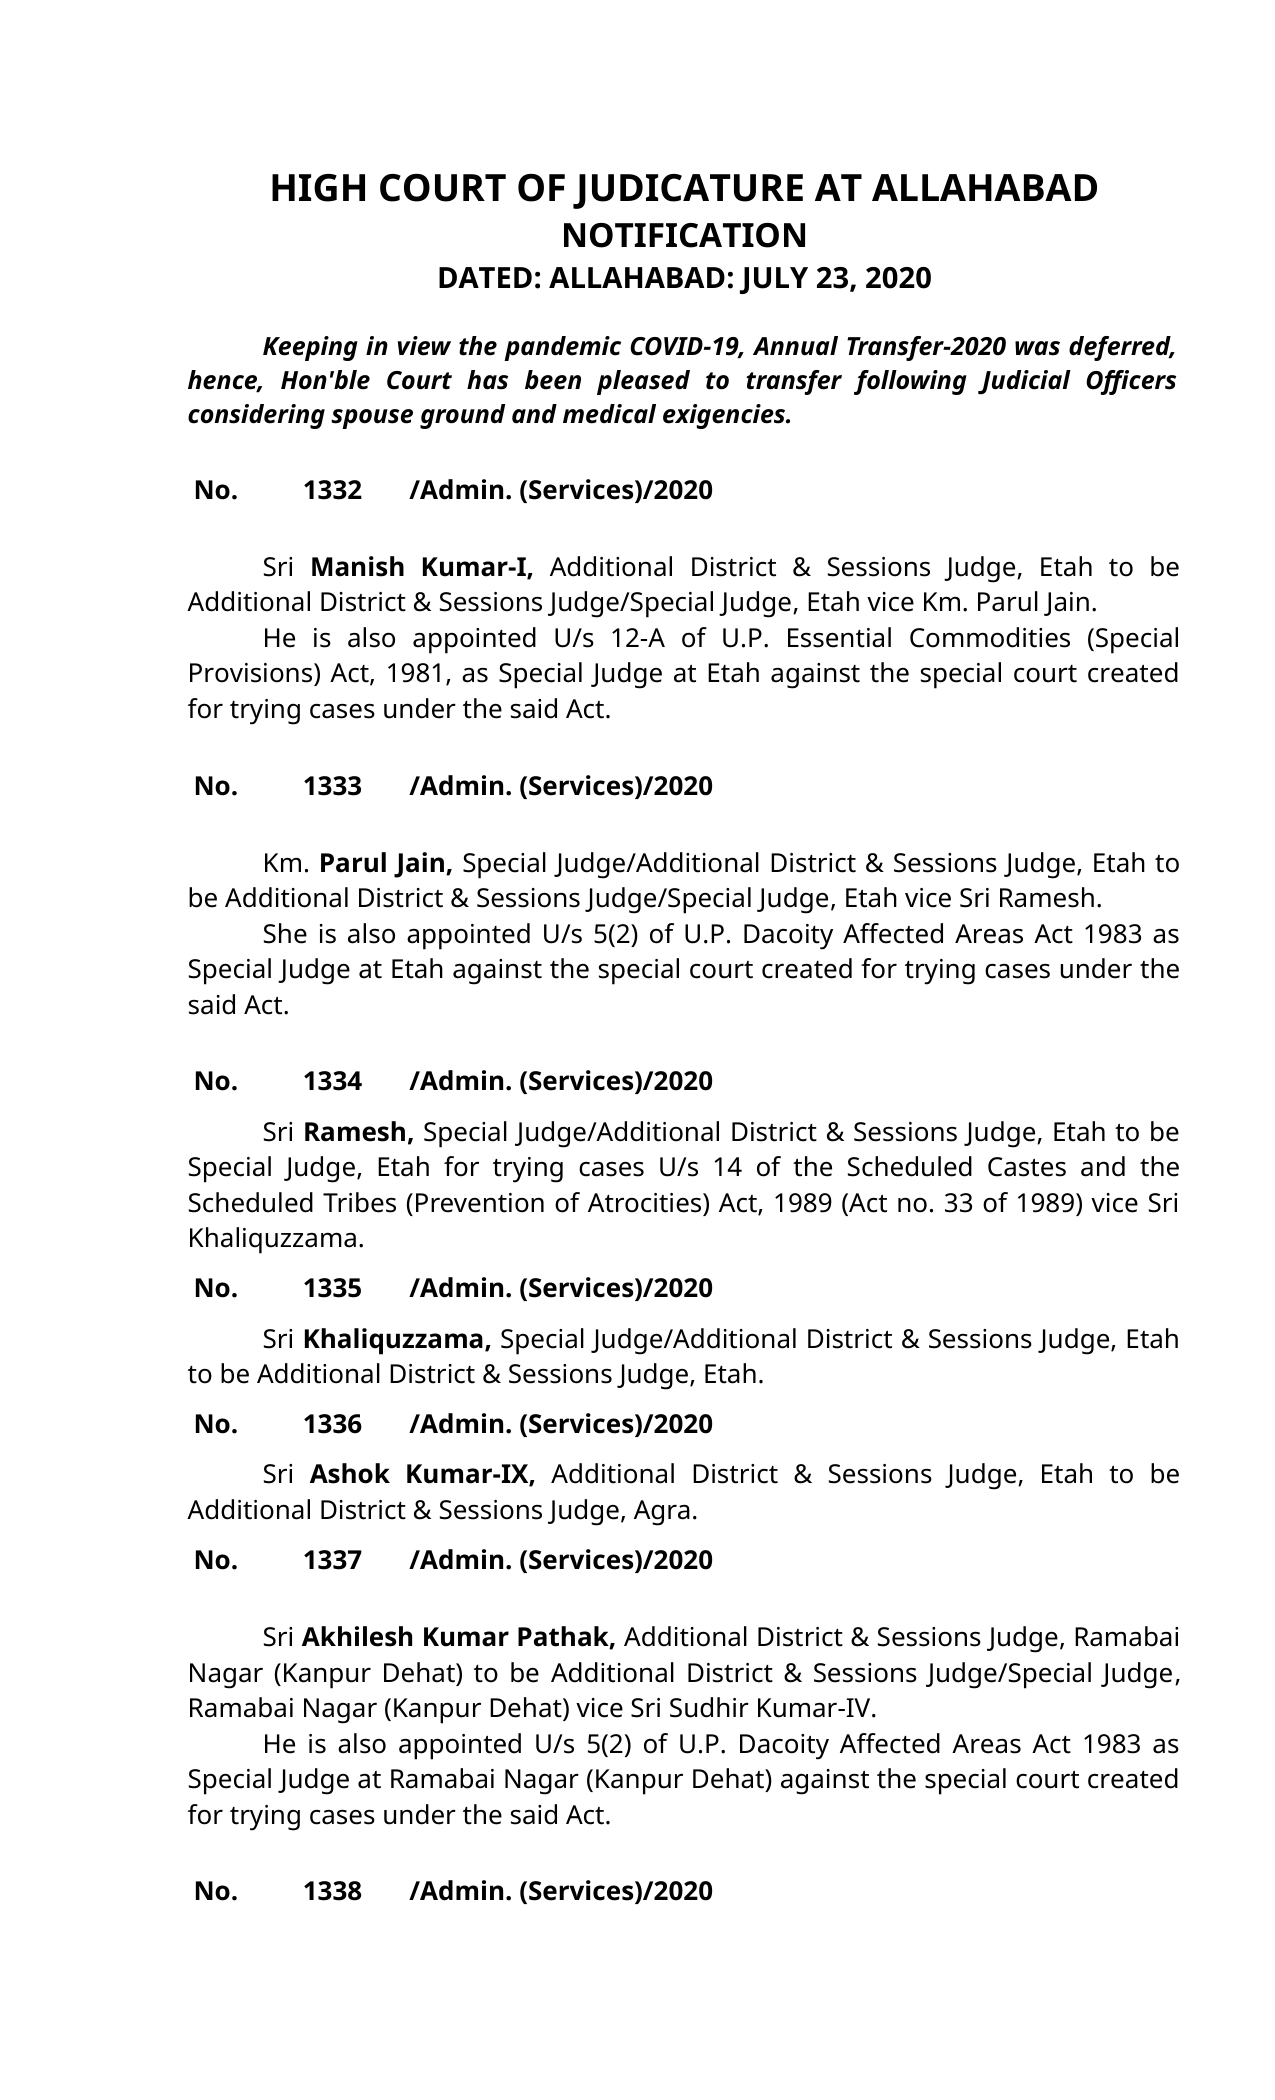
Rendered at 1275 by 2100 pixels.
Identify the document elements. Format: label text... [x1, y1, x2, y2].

table_header No. [188, 1536, 261, 1583]
text Sri Manish Kumar-I, Additional District & Sessions Judge, Etah to be Additional District & Sessions Judge/Special Judge, Etah vice Km. Parul Jain. [187, 548, 1181, 619]
table_header No. [188, 1057, 261, 1104]
text Sri Ashok Kumar-IX, Additional District & Sessions Judge, Etah to be Additional District & Sessions Judge, Agra. [187, 1456, 1181, 1527]
table_header /Admin. (Services)/2020 [404, 1536, 762, 1583]
table_header No. [188, 466, 261, 513]
text Km. Parul Jain, Special Judge/Additional District & Sessions Judge, Etah to be Additional District & Sessions Judge/Special Judge, Etah vice Sri Ramesh. [187, 844, 1181, 915]
table_header /Admin. (Services)/2020 [404, 1264, 762, 1311]
table_header /Admin. (Services)/2020 [404, 1400, 762, 1447]
text Sri Akhilesh Kumar Pathak, Additional District & Sessions Judge, Ramabai Nagar (Kanpur Dehat) to be Additional District & Sessions Judge/Special Judge, Ramabai Nagar (Kanpur Dehat) vice Sri Sudhir Kumar-IV. [187, 1619, 1181, 1725]
text He is also appointed U/s 5(2) of U.P. Dacoity Affected Areas Act 1983 as Special Judge at Ramabai Nagar (Kanpur Dehat) against the special court created for trying cases under the said Act. [187, 1725, 1181, 1832]
subtitle NOTIFICATION [187, 212, 1181, 257]
subtitle DATED: ALLAHABAD: JULY 23, 2020 [187, 257, 1181, 297]
table_header /Admin. (Services)/2020 [404, 1057, 762, 1104]
table_header /Admin. (Services)/2020 [404, 1867, 762, 1914]
text Sri Ramesh, Special Judge/Additional District & Sessions Judge, Etah to be Special Judge, Etah for trying cases U/s 14 of the Scheduled Castes and the Scheduled Tribes (Prevention of Atrocities) Act, 1989 (Act no. 33 of 1989) vice Sri Khaliquzzama. [187, 1113, 1181, 1255]
text He is also appointed U/s 12-A of U.P. Essential Commodities (Special Provisions) Act, 1981, as Special Judge at Etah against the special court created for trying cases under the said Act. [187, 619, 1181, 726]
text HIGH COURT OF JUDICATURE AT ALLAHABAD [187, 161, 1181, 212]
table_header 1334 [261, 1057, 403, 1104]
table_header No. [188, 1264, 261, 1311]
table_header No. [188, 1400, 261, 1447]
table_header 1332 [261, 466, 403, 513]
table_header No. [188, 762, 261, 809]
table_header /Admin. (Services)/2020 [404, 762, 762, 809]
table_header /Admin. (Services)/2020 [404, 466, 762, 513]
text She is also appointed U/s 5(2) of U.P. Dacoity Affected Areas Act 1983 as Special Judge at Etah against the special court created for trying cases under the said Act. [187, 915, 1181, 1022]
table_header No. [188, 1867, 261, 1914]
table_header 1336 [261, 1400, 403, 1447]
text Keeping in view the pandemic COVID-19, Annual Transfer-2020 was deferred, hence, Hon'ble Court has been pleased to transfer following Judicial Officers considering spouse ground and medical exigencies. [187, 328, 1181, 431]
text Sri Khaliquzzama, Special Judge/Additional District & Sessions Judge, Etah to be Additional District & Sessions Judge, Etah. [187, 1320, 1181, 1391]
table_header 1335 [261, 1264, 403, 1311]
table_header 1338 [261, 1867, 403, 1914]
table_header 1333 [261, 762, 403, 809]
table_header 1337 [261, 1536, 403, 1583]
